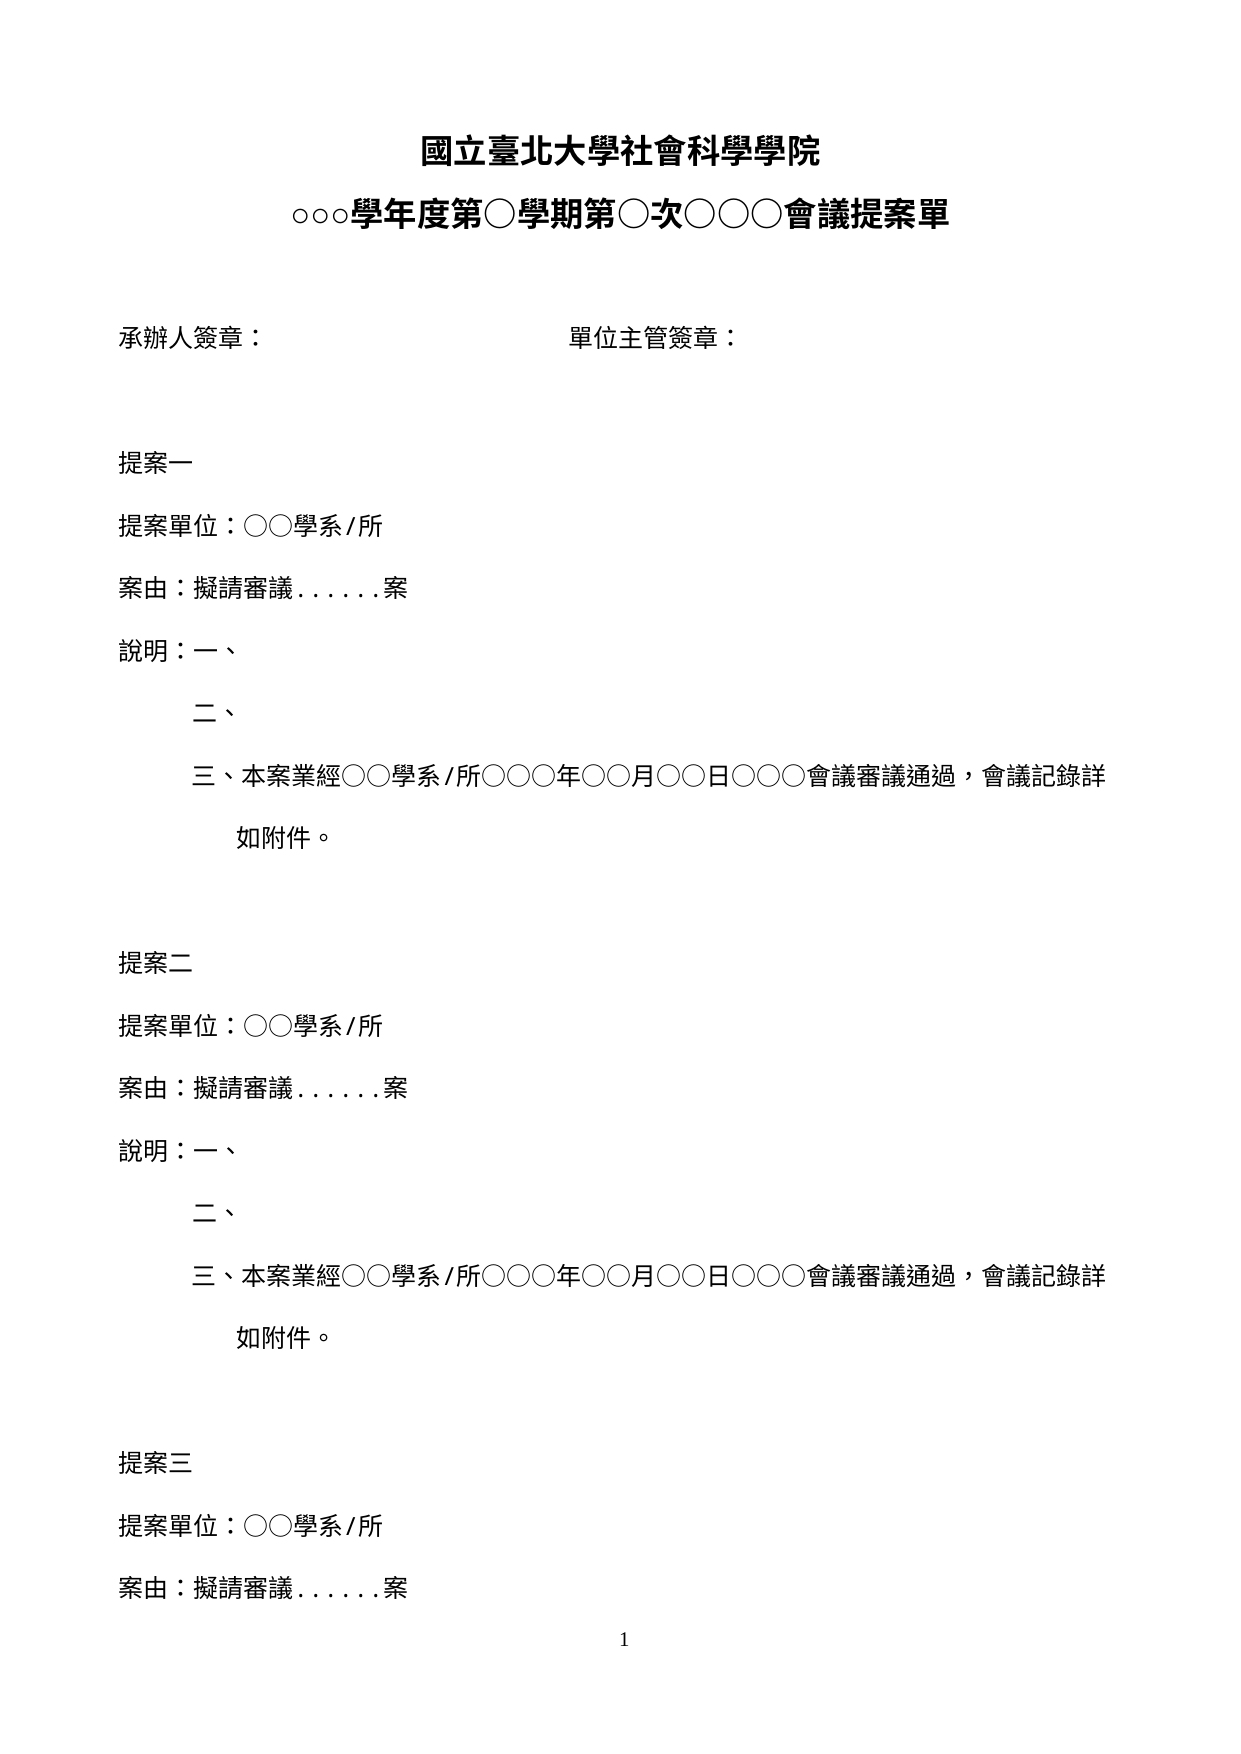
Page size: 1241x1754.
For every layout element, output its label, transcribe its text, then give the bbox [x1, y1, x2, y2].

subtitle 二、 [192, 670, 1122, 733]
text 案由：擬請審議......案 [118, 1545, 1122, 1608]
text 案由：擬請審議......案 [118, 545, 1122, 608]
text 案由：擬請審議......案 [118, 1045, 1122, 1108]
text 提案一 [118, 420, 1122, 483]
subtitle 三、本案業經○○學系/所○○○年○○月○○日○○○會議審議通過，會議記錄詳如附件。 [192, 733, 1122, 858]
text 國立臺北大學社會科學學院 [118, 108, 1122, 170]
text 說明：一、 [118, 608, 1122, 670]
subtitle 三、本案業經○○學系/所○○○年○○月○○日○○○會議審議通過，會議記錄詳如附件。 [192, 1233, 1122, 1358]
text 提案單位：○○學系/所 [118, 483, 1122, 545]
text ○○○學年度第○學期第○次○○○會議提案單 [118, 170, 1122, 233]
text 提案單位：○○學系/所 [118, 1483, 1122, 1545]
text 提案單位：○○學系/所 [118, 983, 1122, 1045]
text 提案三 [118, 1420, 1122, 1483]
text 提案二 [118, 920, 1122, 983]
text 說明：一、 [118, 1108, 1122, 1170]
subtitle 二、 [192, 1170, 1122, 1233]
text 承辦人簽章： 單位主管簽章： [118, 295, 1122, 358]
